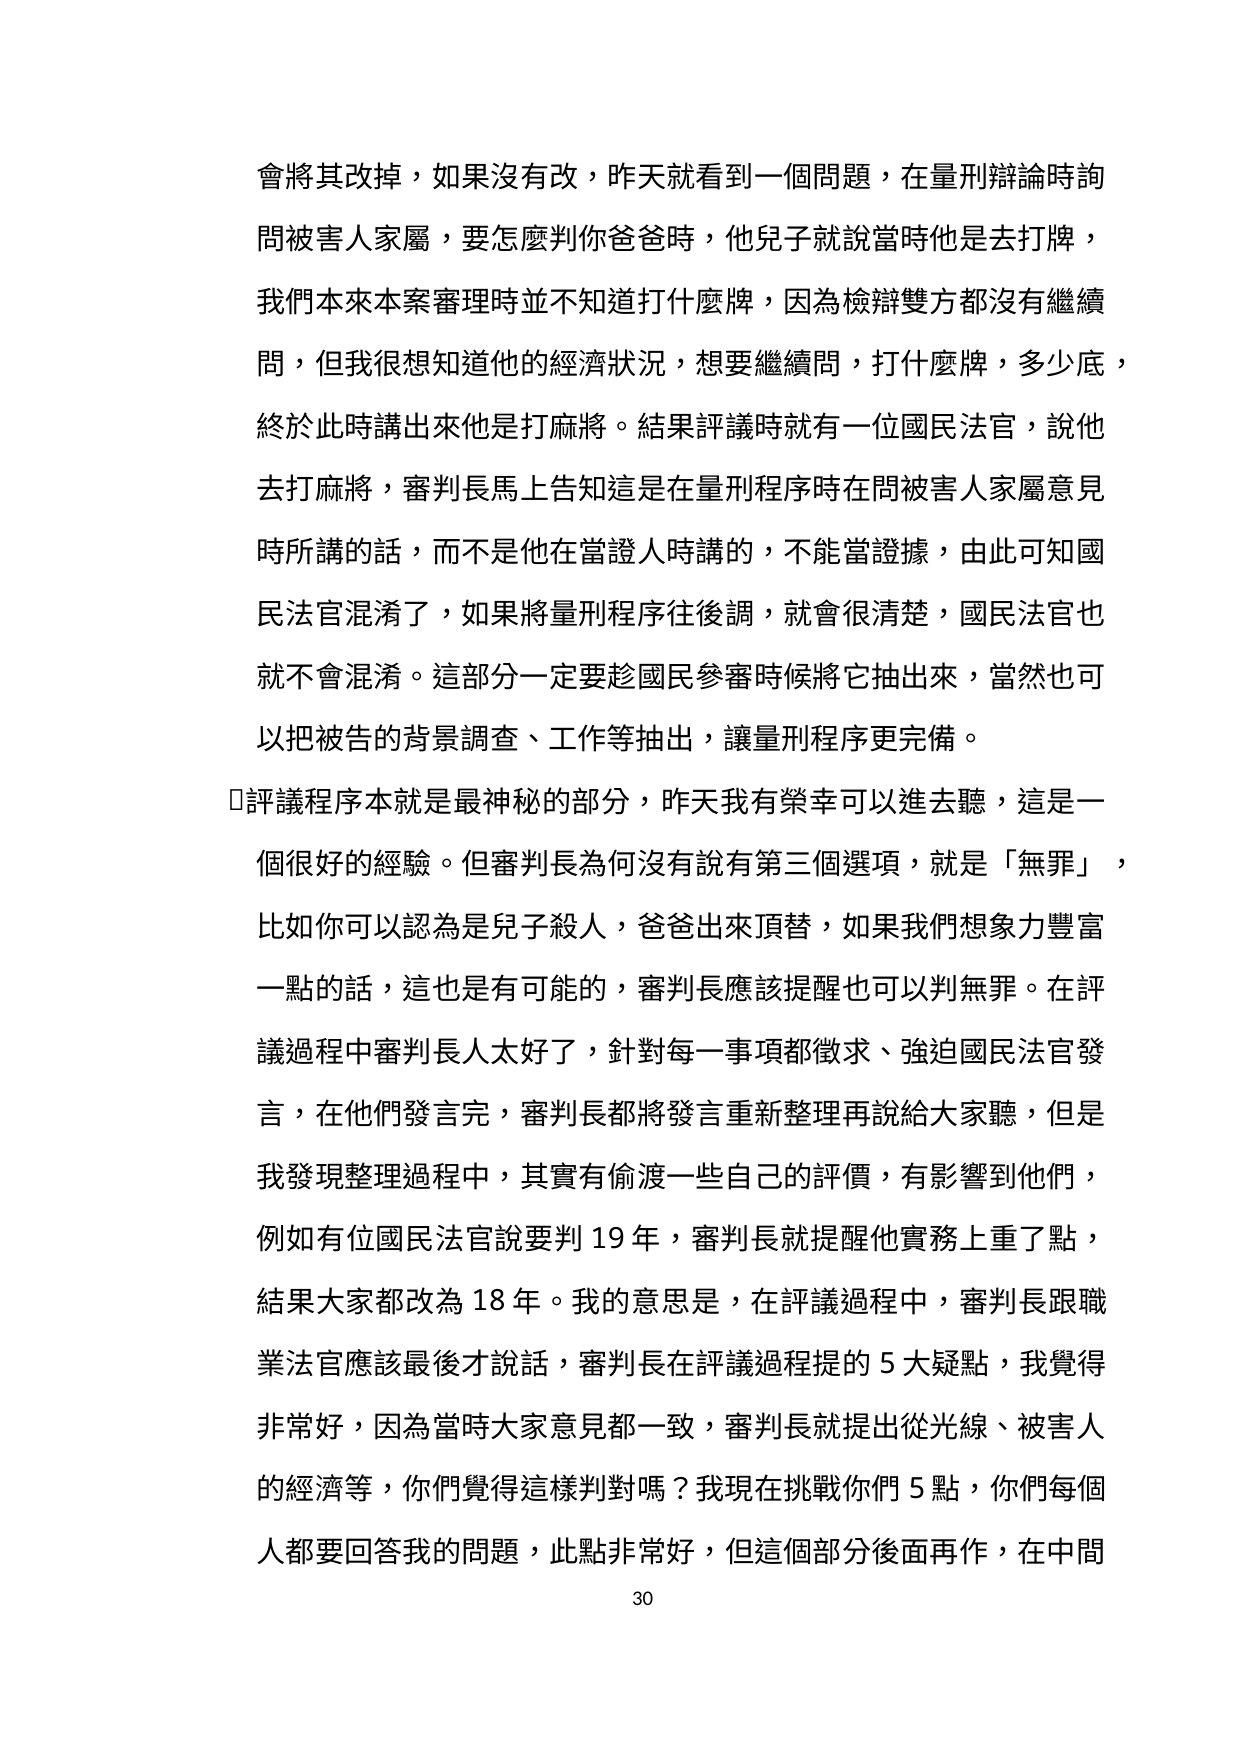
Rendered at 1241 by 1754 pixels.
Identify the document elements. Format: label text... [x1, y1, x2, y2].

text 量刑程序有一個老問題，昨天又發生了，在還未決定有罪或無罪時，就要作量刑辯論，尤其律師要作無罪答辯時，要怎麼講。因認國民參審時，應將量刑程序移到確定有罪後再作量刑辯論，希望趁此機會將其改掉，如果沒有改，昨天就看到一個問題，在量刑辯論時詢問被害人家屬，要怎麼判你爸爸時，他兒子就說當時他是去打牌，我們本來本案審理時並不知道打什麼牌，因為檢辯雙方都沒有繼續問，但我很想知道他的經濟狀況，想要繼續問，打什麼牌，多少底，終於此時講出來他是打麻將。結果評議時就有一位國民法官，說他去打麻將，審判長馬上告知這是在量刑程序時在問被害人家屬意見時所講的話，而不是他在當證人時講的，不能當證據，由此可知國民法官混淆了，如果將量刑程序往後調，就會很清楚，國民法官也就不會混淆。這部分一定要趁國民參審時候將它抽出來，當然也可以把被告的背景調查、工作等抽出，讓量刑程序更完備。 [227, 133, 1107, 758]
text 評議程序本就是最神秘的部分，昨天我有榮幸可以進去聽，這是一個很好的經驗。但審判長為何沒有說有第三個選項，就是「無罪」，比如你可以認為是兒子殺人，爸爸出來頂替，如果我們想象力豐富一點的話，這也是有可能的，審判長應該提醒也可以判無罪。在評議過程中審判長人太好了，針對每一事項都徵求、強迫國民法官發言，在他們發言完，審判長都將發言重新整理再說給大家聽，但是我發現整理過程中，其實有偷渡一些自己的評價，有影響到他們，例如有位國民法官說要判19年，審判長就提醒他實務上重了點，結果大家都改為18年。我的意思是，在評議過程中，審判長跟職業法官應該最後才說話，審判長在評議過程提的5大疑點，我覺得非常好，因為當時大家意見都一致，審判長就提出從光線、被害人的經濟等，你們覺得這樣判對嗎？我現在挑戰你們5點，你們每個人都要回答我的問題，此點非常好，但這個部分後面再作，在中間幫他們整理有一點影響他們，因為我很想知道國民法官的真正想法到底是怎麼樣。 [227, 758, 1107, 1570]
